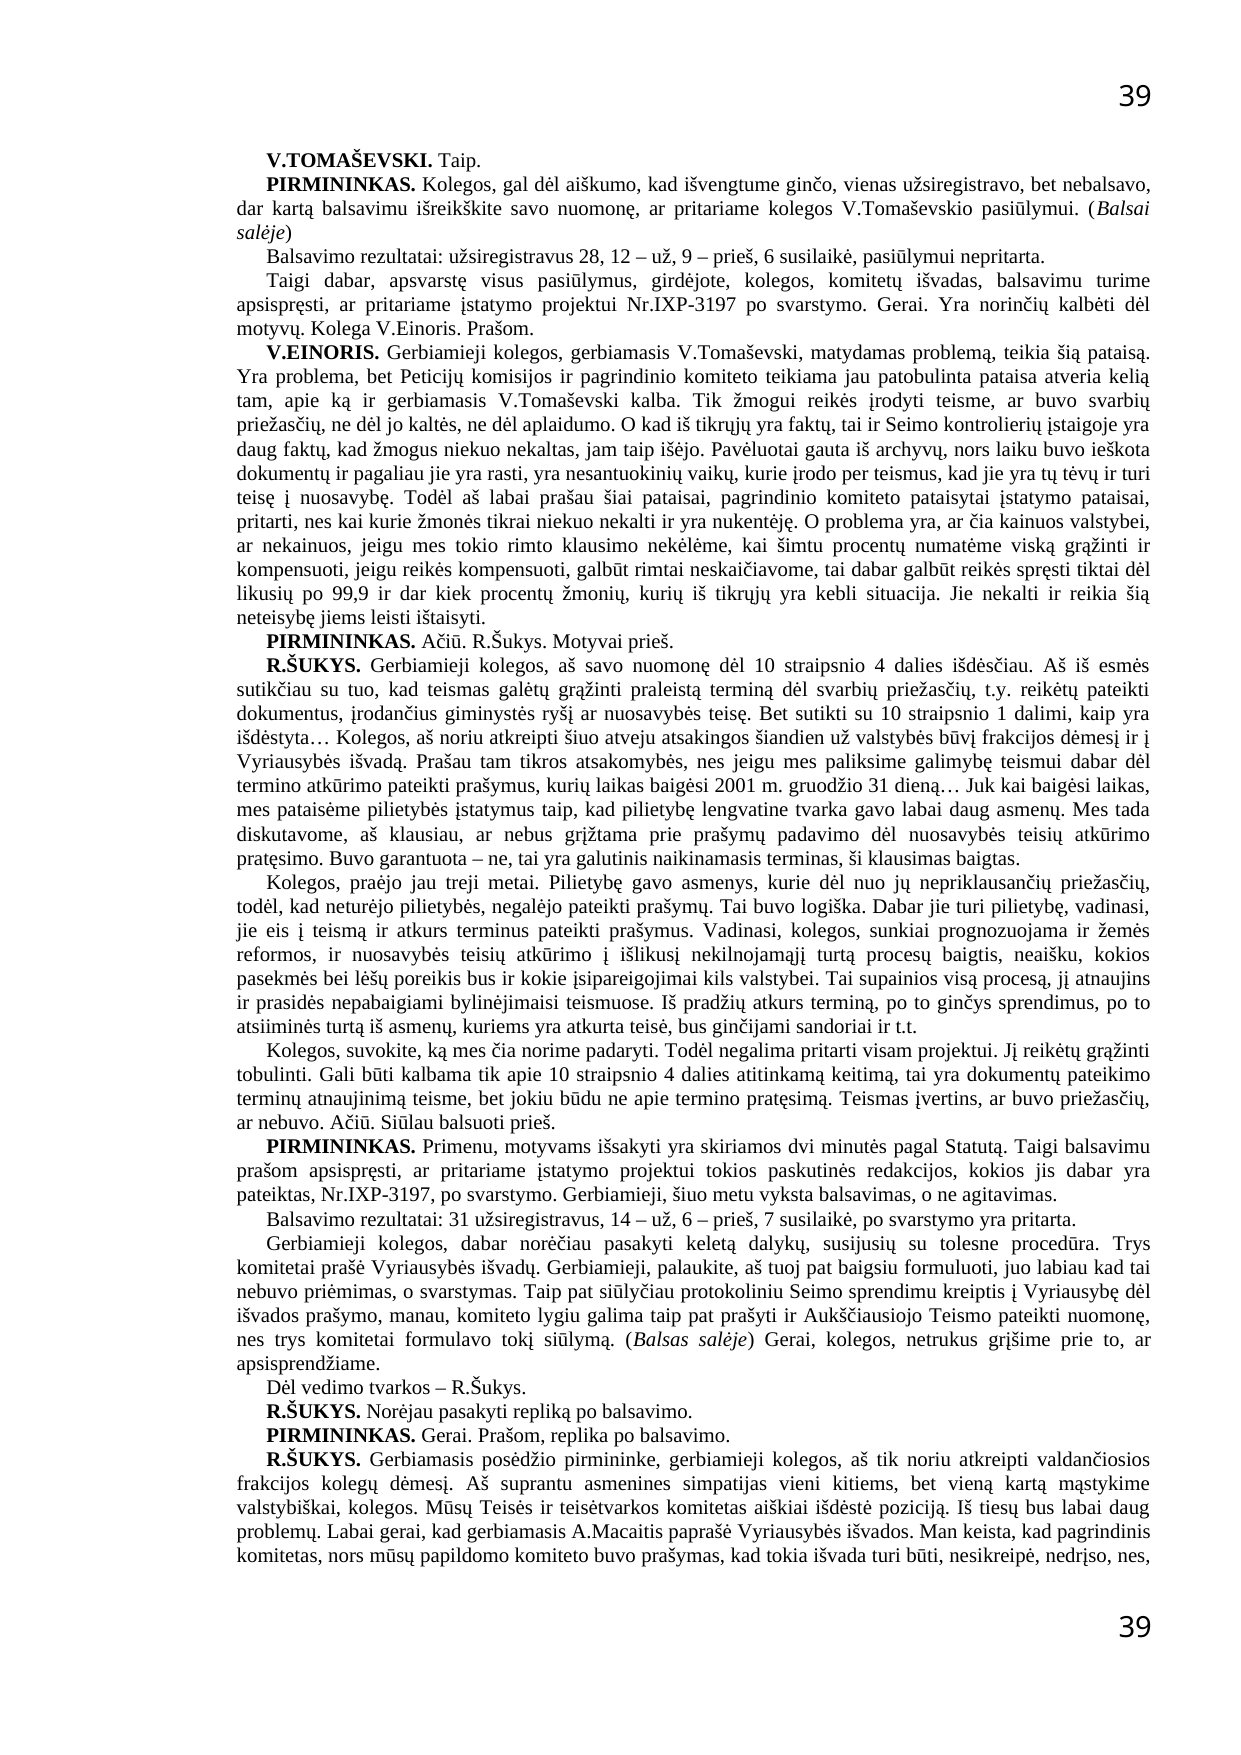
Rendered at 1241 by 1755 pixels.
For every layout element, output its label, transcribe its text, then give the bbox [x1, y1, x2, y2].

text PIRMININKAS. Ačiū. R.Šukys. Motyvai prieš. [236, 629, 1152, 653]
text Taigi dabar, apsvarstę visus pasiūlymus, girdėjote, kolegos, komitetų išvadas, balsavimu turime apsispręsti, ar pritariame įstatymo projektui Nr.IXP-3197 po svarstymo. Gerai. Yra norinčių kalbėti dėl motyvų. Kolega V.Einoris. Prašom. [236, 268, 1152, 340]
text PIRMININKAS. Primenu, motyvams išsakyti yra skiriamos dvi minutės pagal Statutą. Taigi balsavimu prašom apsispręsti, ar pritariame įstatymo projektui tokios paskutinės redakcijos, kokios jis dabar yra pateiktas, Nr.IXP-3197, po svarstymo. Gerbiamieji, šiuo metu vyksta balsavimas, o ne agitavimas. [236, 1134, 1152, 1206]
text Gerbiamieji kolegos, dabar norėčiau pasakyti keletą dalykų, susijusių su tolesne procedūra. Trys komitetai prašė Vyriausybės išvadų. Gerbiamieji, palaukite, aš tuoj pat baigsiu formuluoti, juo labiau kad tai nebuvo priėmimas, o svarstymas. Taip pat siūlyčiau protokoliniu Seimo sprendimu kreiptis į Vyriausybę dėl išvados prašymo, manau, komiteto lygiu galima taip pat prašyti ir Aukščiausiojo Teismo pateikti nuomonę, nes trys komitetai formulavo tokį siūlymą. (Balsas salėje) Gerai, kolegos, netrukus grįšime prie to, ar apsisprendžiame. [236, 1231, 1152, 1375]
text PIRMININKAS. Gerai. Prašom, replika po balsavimo. [236, 1423, 1152, 1447]
text PIRMININKAS. Kolegos, gal dėl aiškumo, kad išvengtume ginčo, vienas užsiregistravo, bet nebalsavo, dar kartą balsavimu išreikškite savo nuomonę, ar pritariame kolegos V.Tomaševskio pasiūlymui. (Balsai salėje) [236, 172, 1152, 244]
text Kolegos, suvokite, ką mes čia norime padaryti. Todėl negalima pritarti visam projektui. Jį reikėtų grąžinti tobulinti. Gali būti kalbama tik apie 10 straipsnio 4 dalies atitinkamą keitimą, tai yra dokumentų pateikimo terminų atnaujinimą teisme, bet jokiu būdu ne apie termino pratęsimą. Teismas įvertins, ar buvo priežasčių, ar nebuvo. Ačiū. Siūlau balsuoti prieš. [236, 1038, 1152, 1134]
text R.ŠUKYS. Norėjau pasakyti repliką po balsavimo. [236, 1399, 1152, 1423]
text Dėl vedimo tvarkos – R.Šukys. [236, 1375, 1152, 1399]
text Kolegos, praėjo jau treji metai. Pilietybę gavo asmenys, kurie dėl nuo jų nepriklausančių priežasčių, todėl, kad neturėjo pilietybės, negalėjo pateikti prašymų. Tai buvo logiška. Dabar jie turi pilietybę, vadinasi, jie eis į teismą ir atkurs terminus pateikti prašymus. Vadinasi, kolegos, sunkiai prognozuojama ir žemės reformos, ir nuosavybės teisių atkūrimo į išlikusį nekilnojamąjį turtą procesų baigtis, neaišku, kokios pasekmės bei lėšų poreikis bus ir kokie įsipareigojimai kils valstybei. Tai supainios visą procesą, jį atnaujins ir prasidės nepabaigiami bylinėjimaisi teismuose. Iš pradžių atkurs terminą, po to ginčys sprendimus, po to atsiiminės turtą iš asmenų, kuriems yra atkurta teisė, bus ginčijami sandoriai ir t.t. [236, 869, 1152, 1038]
text V.EINORIS. Gerbiamieji kolegos, gerbiamasis V.Tomaševski, matydamas problemą, teikia šią pataisą. Yra problema, bet Peticijų komisijos ir pagrindinio komiteto teikiama jau patobulinta pataisa atveria kelią tam, apie ką ir gerbiamasis V.Tomaševski kalba. Tik žmogui reikės įrodyti teisme, ar buvo svarbių priežasčių, ne dėl jo kaltės, ne dėl aplaidumo. O kad iš tikrųjų yra faktų, tai ir Seimo kontrolierių įstaigoje yra daug faktų, kad žmogus niekuo nekaltas, jam taip išėjo. Pavėluotai gauta iš archyvų, nors laiku buvo ieškota dokumentų ir pagaliau jie yra rasti, yra nesantuokinių vaikų, kurie įrodo per teismus, kad jie yra tų tėvų ir turi teisę į nuosavybę. Todėl aš labai prašau šiai pataisai, pagrindinio komiteto pataisytai įstatymo pataisai, pritarti, nes kai kurie žmonės tikrai niekuo nekalti ir yra nukentėję. O problema yra, ar čia kainuos valstybei, ar nekainuos, jeigu mes tokio rimto klausimo nekėlėme, kai šimtu procentų numatėme viską grąžinti ir kompensuoti, jeigu reikės kompensuoti, galbūt rimtai neskaičiavome, tai dabar galbūt reikės spręsti tiktai dėl likusių po 99,9 ir dar kiek procentų žmonių, kurių iš tikrųjų yra kebli situacija. Jie nekalti ir reikia šią neteisybę jiems leisti ištaisyti. [236, 340, 1152, 629]
text Balsavimo rezultatai: 31 užsiregistravus, 14 – už, 6 – prieš, 7 susilaikė, po svarstymo yra pritarta. [236, 1206, 1152, 1231]
text R.ŠUKYS. Gerbiamieji kolegos, aš savo nuomonę dėl 10 straipsnio 4 dalies išdėsčiau. Aš iš esmės sutikčiau su tuo, kad teismas galėtų grąžinti praleistą terminą dėl svarbių priežasčių, t.y. reikėtų pateikti dokumentus, įrodančius giminystės ryšį ar nuosavybės teisę. Bet sutikti su 10 straipsnio 1 dalimi, kaip yra išdėstyta… Kolegos, aš noriu atkreipti šiuo atveju atsakingos šiandien už valstybės būvį frakcijos dėmesį ir į Vyriausybės išvadą. Prašau tam tikros atsakomybės, nes jeigu mes paliksime galimybę teismui dabar dėl termino atkūrimo pateikti prašymus, kurių laikas baigėsi 2001 m. gruodžio 31 dieną… Juk kai baigėsi laikas, mes pataisėme pilietybės įstatymus taip, kad pilietybę lengvatine tvarka gavo labai daug asmenų. Mes tada diskutavome, aš klausiau, ar nebus grįžtama prie prašymų padavimo dėl nuosavybės teisių atkūrimo pratęsimo. Buvo garantuota – ne, tai yra galutinis naikinamasis terminas, ši klausimas baigtas. [236, 653, 1152, 869]
text Balsavimo rezultatai: užsiregistravus 28, 12 – už, 9 – prieš, 6 susilaikė, pasiūlymui nepritarta. [236, 244, 1152, 268]
text V.TOMAŠEVSKI. Taip. [236, 148, 1152, 172]
text R.ŠUKYS. Gerbiamasis posėdžio pirmininke, gerbiamieji kolegos, aš tik noriu atkreipti valdančiosios frakcijos kolegų dėmesį. Aš suprantu asmenines simpatijas vieni kitiems, bet vieną kartą mąstykime valstybiškai, kolegos. Mūsų Teisės ir teisėtvarkos komitetas aiškiai išdėstė poziciją. Iš tiesų bus labai daug problemų. Labai gerai, kad gerbiamasis A.Macaitis paprašė Vyriausybės išvados. Man keista, kad pagrindinis komitetas, nors mūsų papildomo komiteto buvo prašymas, kad tokia išvada turi būti, nesikreipė, nedrįso, nes, [236, 1447, 1152, 1567]
